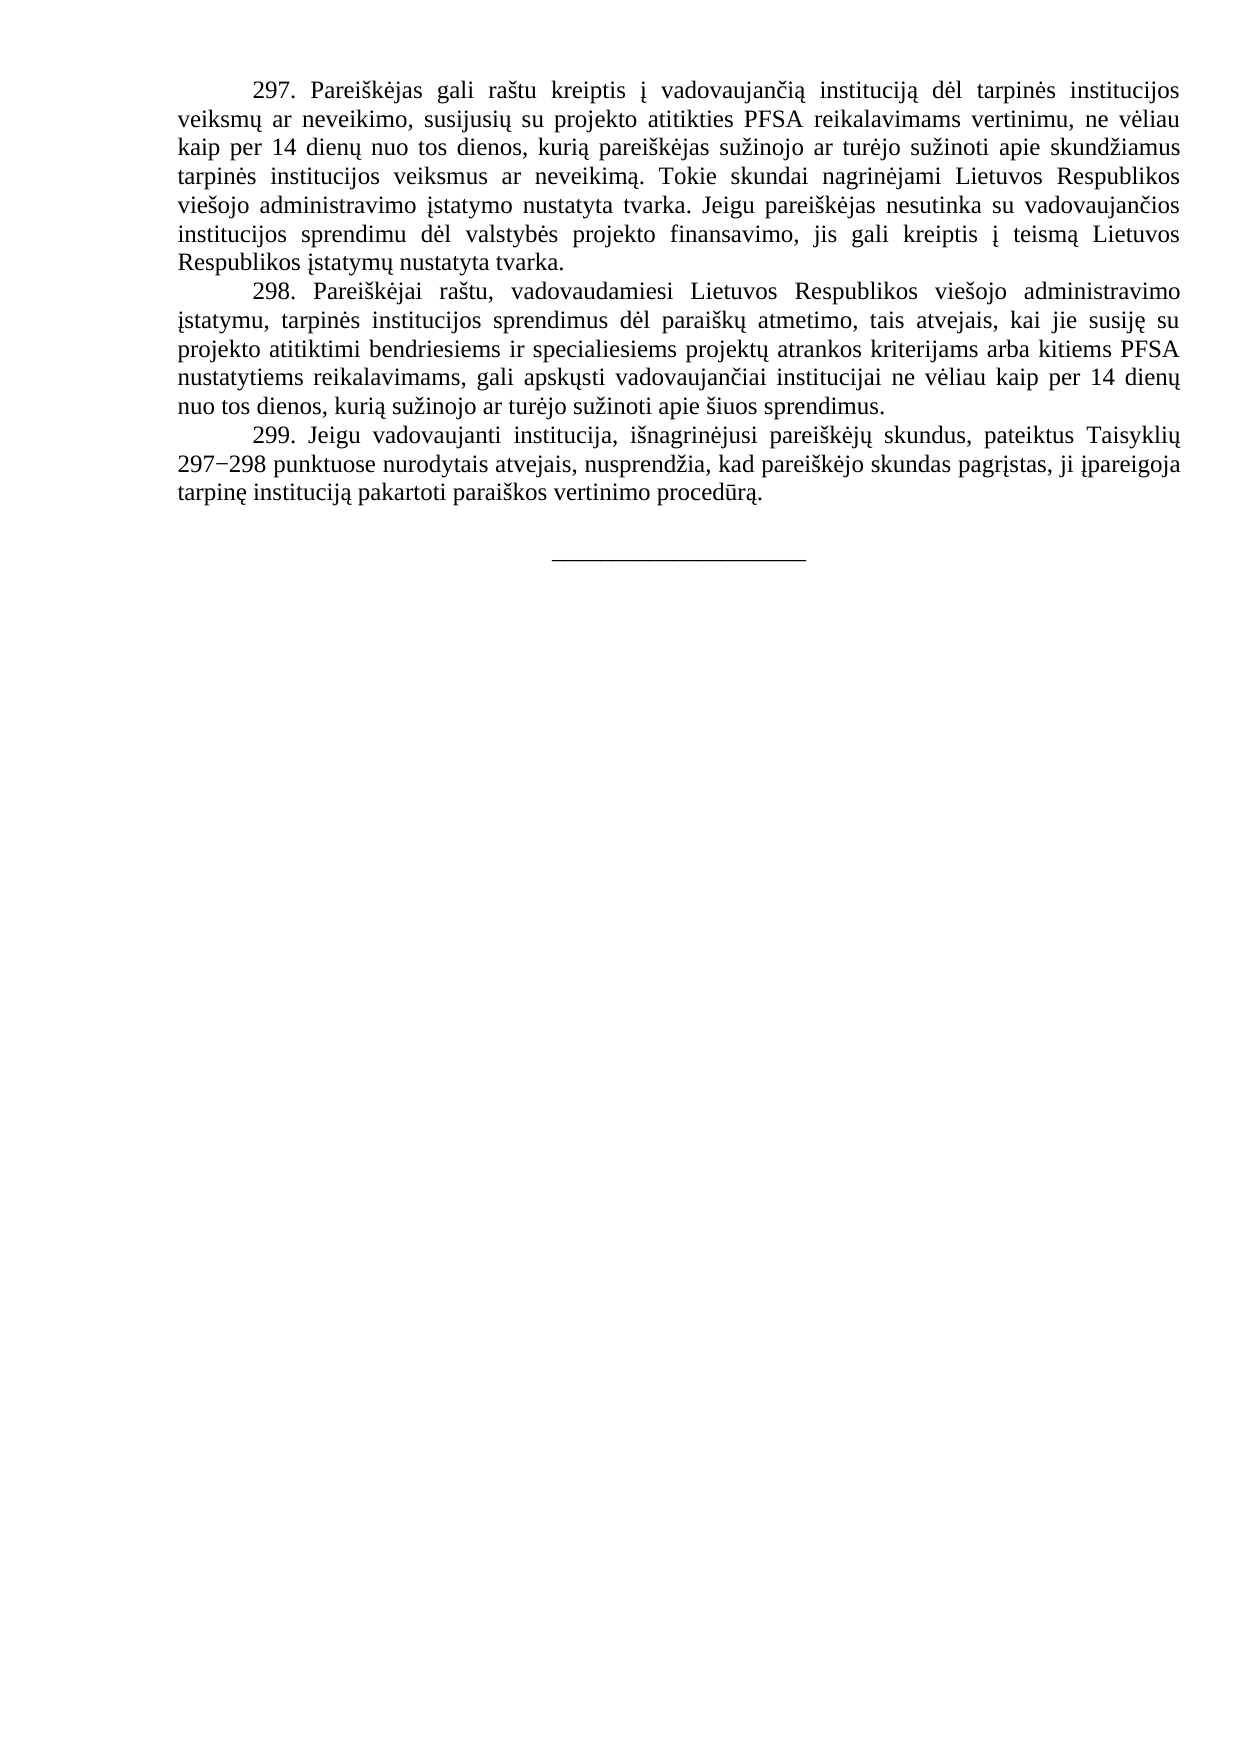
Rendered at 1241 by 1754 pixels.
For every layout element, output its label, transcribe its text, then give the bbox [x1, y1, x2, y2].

text _____________________ [177, 535, 1181, 564]
text 297. Pareiškėjas gali raštu kreiptis į vadovaujančią instituciją dėl tarpinės institucijos veiksmų ar neveikimo, susijusių su projekto atitikties PFSA reikalavimams vertinimu, ne vėliau kaip per 14 dienų nuo tos dienos, kurią pareiškėjas sužinojo ar turėjo sužinoti apie skundžiamus tarpinės institucijos veiksmus ar neveikimą. Tokie skundai nagrinėjami Lietuvos Respublikos viešojo administravimo įstatymo nustatyta tvarka. Jeigu pareiškėjas nesutinka su vadovaujančios institucijos sprendimu dėl valstybės projekto finansavimo, jis gali kreiptis į teismą Lietuvos Respublikos įstatymų nustatyta tvarka. [177, 75, 1181, 276]
text 299. Jeigu vadovaujanti institucija, išnagrinėjusi pareiškėjų skundus, pateiktus Taisyklių 297−298 punktuose nurodytais atvejais, nusprendžia, kad pareiškėjo skundas pagrįstas, ji įpareigoja tarpinę instituciją pakartoti paraiškos vertinimo procedūrą. [177, 420, 1181, 506]
text 298. Pareiškėjai raštu, vadovaudamiesi Lietuvos Respublikos viešojo administravimo įstatymu, tarpinės institucijos sprendimus dėl paraiškų atmetimo, tais atvejais, kai jie susiję su projekto atitiktimi bendriesiems ir specialiesiems projektų atrankos kriterijams arba kitiems PFSA nustatytiems reikalavimams, gali apskųsti vadovaujančiai institucijai ne vėliau kaip per 14 dienų nuo tos dienos, kurią sužinojo ar turėjo sužinoti apie šiuos sprendimus. [177, 276, 1181, 420]
